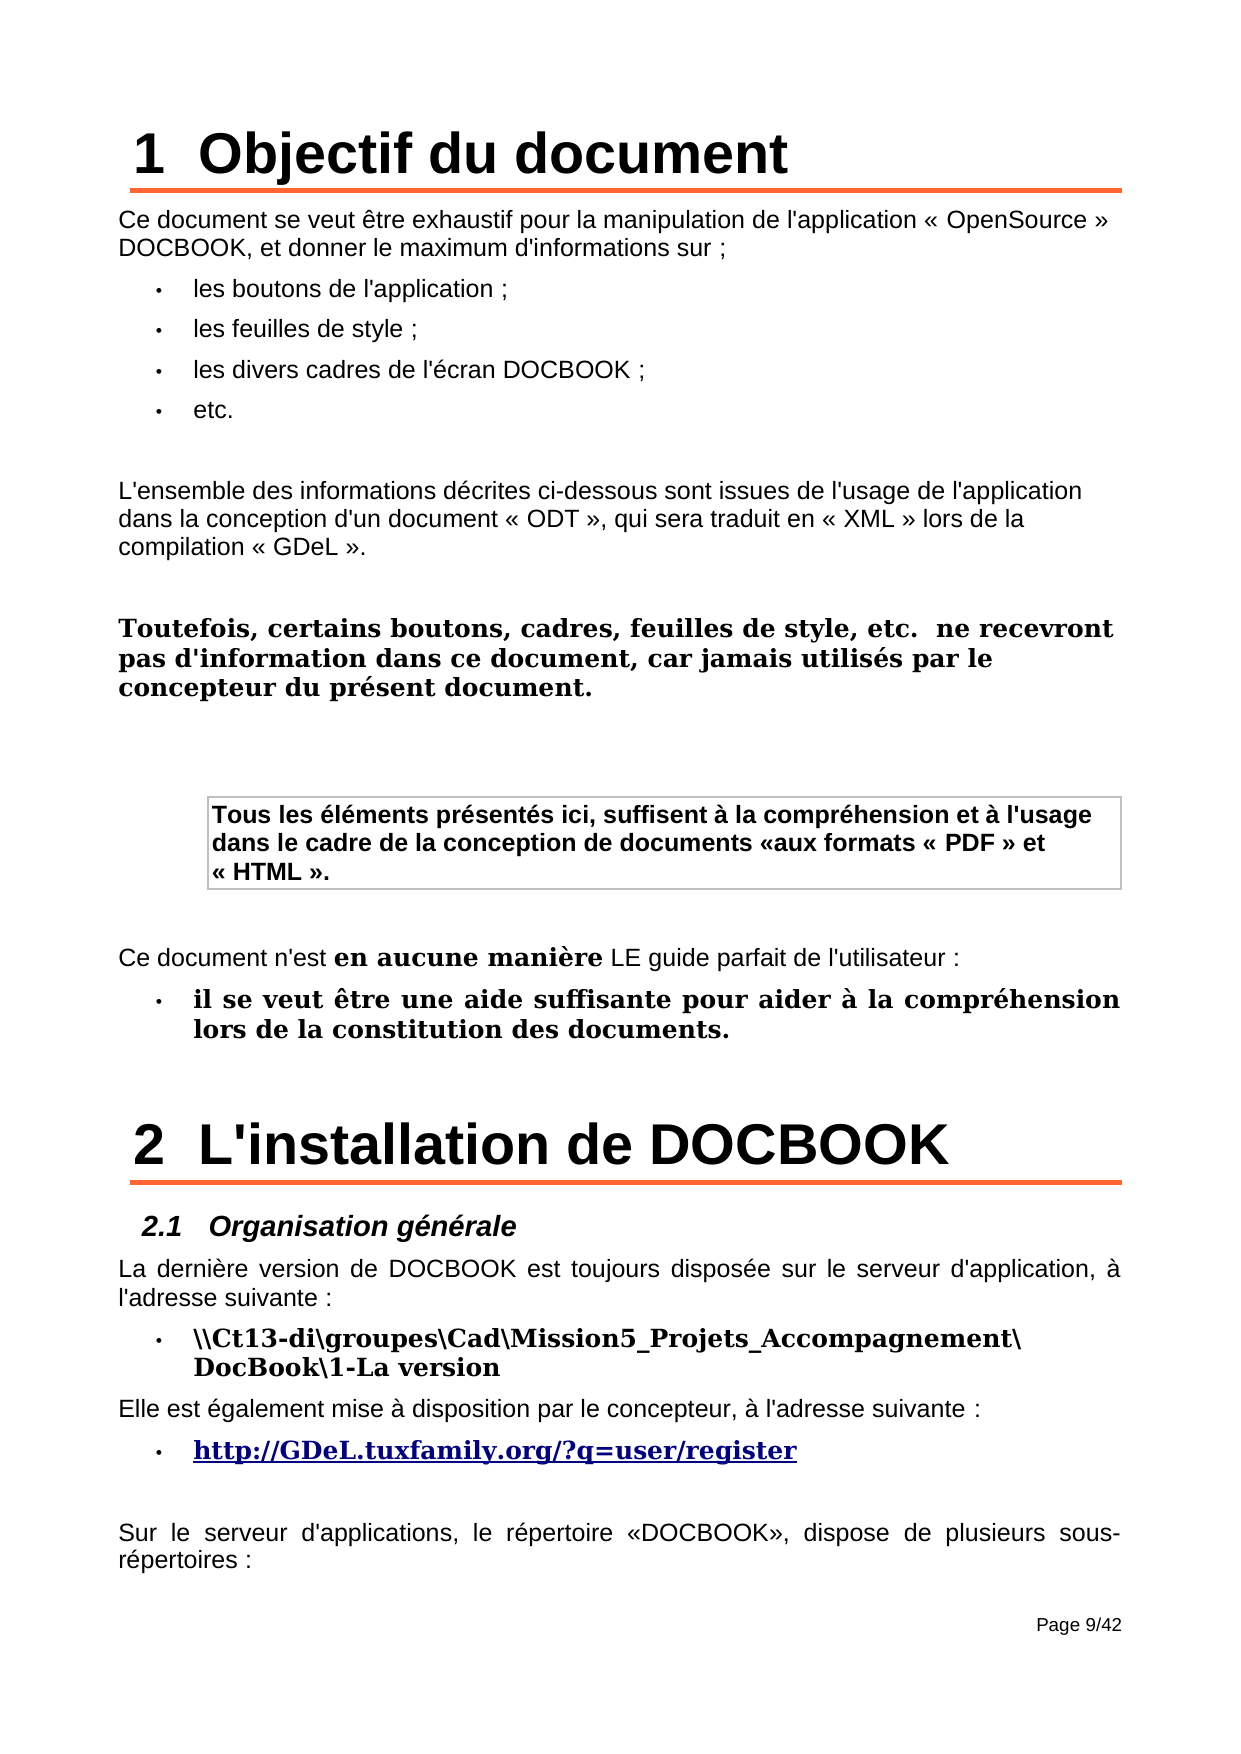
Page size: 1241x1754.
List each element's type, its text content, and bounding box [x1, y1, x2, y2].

list etc. [156, 396, 1122, 424]
text Tous les éléments présentés ici, suffisent à la compréhension et à l'usage dans le cadre de la conception de documents «aux formats « PDF » et « HTML ». [209, 798, 1120, 888]
text Elle est également mise à disposition par le concepteur, à l'adresse suivante : [118, 1395, 1122, 1423]
subtitle L'installation de DOCBOOK [130, 1110, 1122, 1180]
text Toutefois, certains boutons, cadres, feuilles de style, etc. ne recevront pas d'information dans ce document, car jamais utilisés par le concepteur du présent document. [118, 614, 1122, 703]
text L'ensemble des informations décrites ci-dessous sont issues de l'usage de l'application dans la conception d'un document « ODT », qui sera traduit en « XML » lors de la compilation « GDeL ». [118, 477, 1122, 561]
list http://GDeL.tuxfamily.org/?q=user/register [156, 1436, 1122, 1465]
list les divers cadres de l'écran DOCBOOK ; [156, 356, 1122, 383]
text Sur le serveur d'applications, le répertoire «DOCBOOK», dispose de plusieurs sous-répertoires : [118, 1518, 1122, 1574]
subtitle Organisation générale [142, 1210, 1122, 1243]
list \\Ct13-di\groupes\Cad\Mission5_Projets_Accompagnement\DocBook\1-La version [156, 1324, 1122, 1383]
subtitle Objectif du document [130, 118, 1122, 188]
list les feuilles de style ; [156, 315, 1122, 343]
text La dernière version de DOCBOOK est toujours disposée sur le serveur d'application, à l'adresse suivante : [118, 1255, 1122, 1311]
list les boutons de l'application ; [156, 274, 1122, 302]
text Ce document se veut être exhaustif pour la manipulation de l'application « OpenSource » DOCBOOK, et donner le maximum d'informations sur ; [118, 206, 1122, 262]
list il se veut être une aide suffisante pour aider à la compréhension lors de la constitution des documents. [156, 985, 1122, 1044]
text Ce document n'est en aucune manière LE guide parfait de l'utilisateur : [118, 943, 1122, 973]
